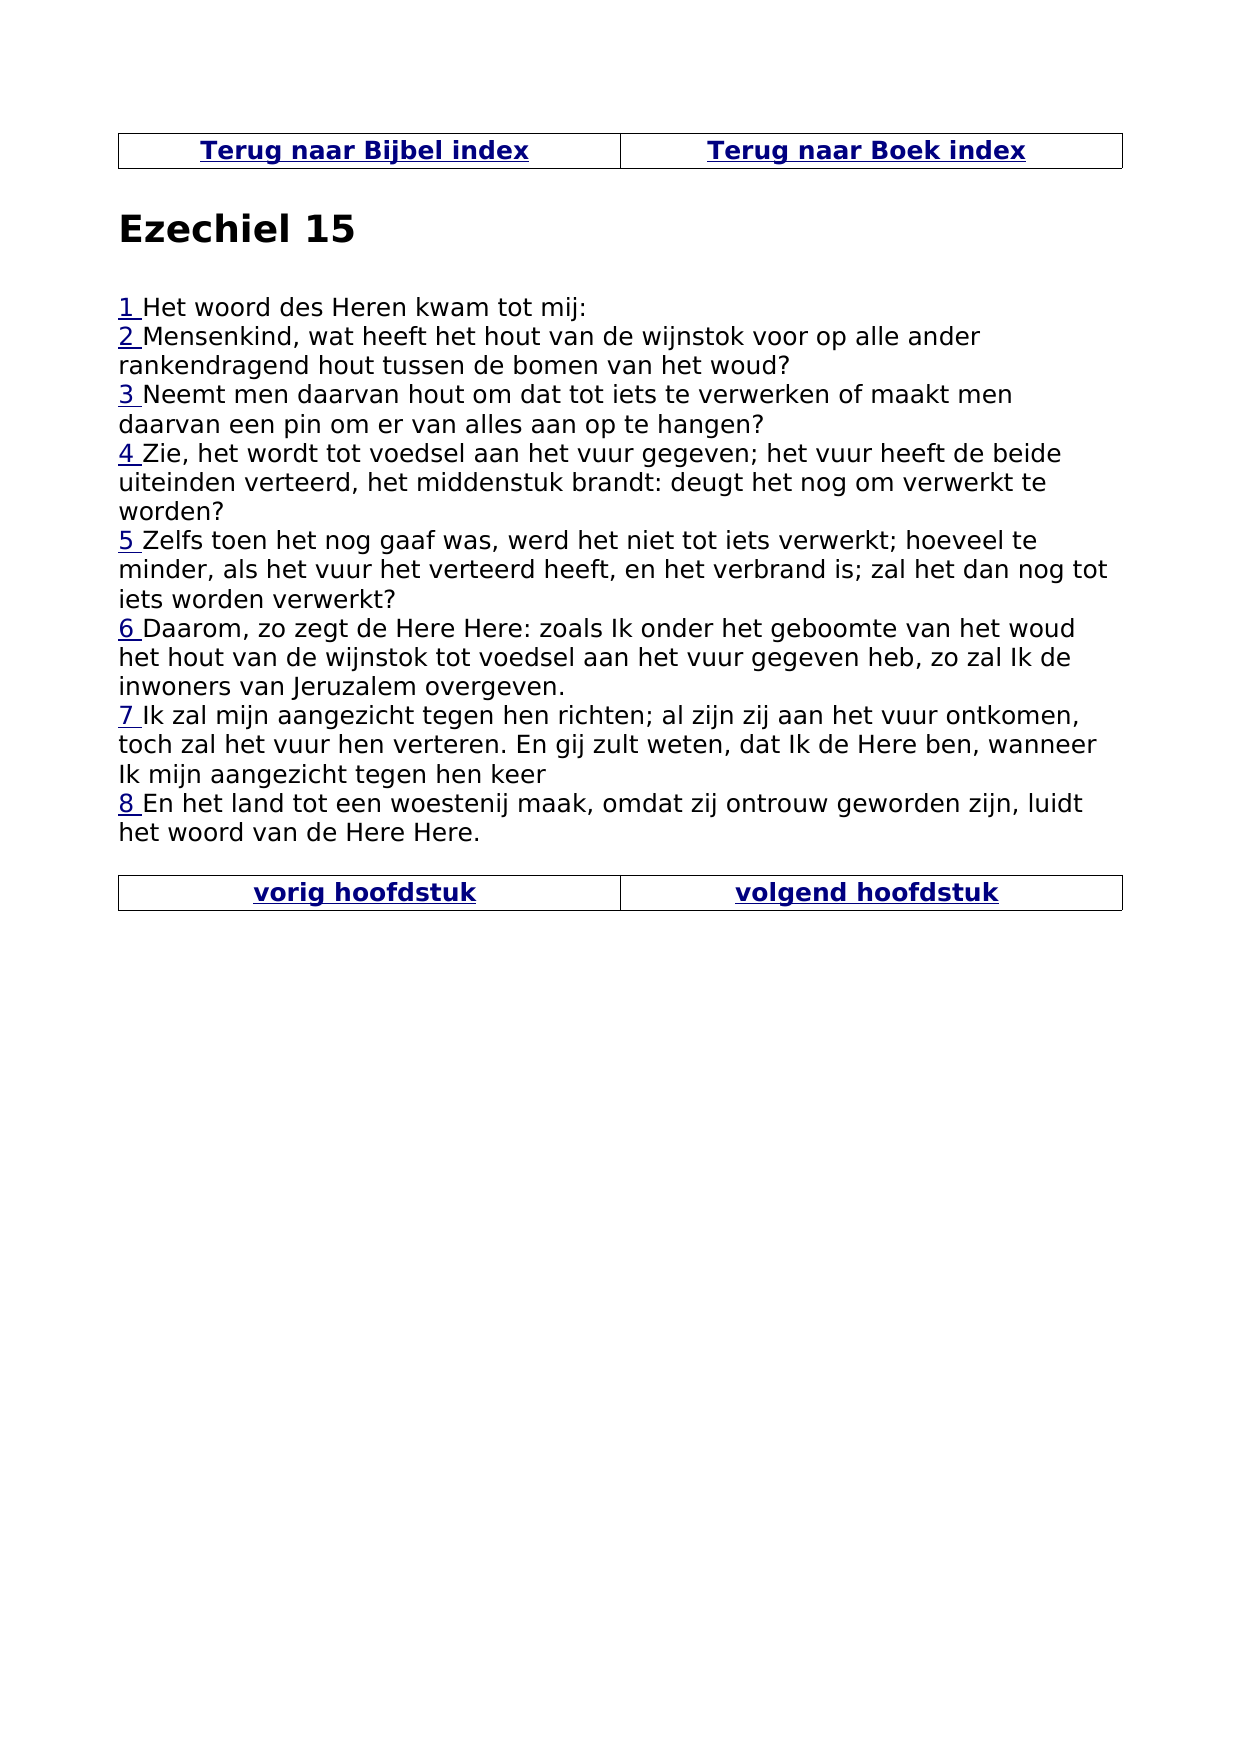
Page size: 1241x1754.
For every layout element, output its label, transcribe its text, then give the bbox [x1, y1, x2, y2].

table_header vorig hoofdstuk [119, 876, 620, 910]
table_header Terug naar Bijbel index [119, 134, 620, 168]
text 1 Het woord des Heren kwam tot mij: 2 Mensenkind, wat heeft het hout van de wijnstok voor op alle ander rankendragend hout tussen de bomen van het woud? 3 Neemt men daarvan hout om dat tot iets te verwerken of maakt men daarvan een pin om er van alles aan op te hangen? 4 Zie, het wordt tot voedsel aan het vuur gegeven; het vuur heeft de beide uiteinden verteerd, het middenstuk brandt: deugt het nog om verwerkt te worden? 5 Zelfs toen het nog gaaf was, werd het niet tot iets verwerkt; hoeveel te minder, als het vuur het verteerd heeft, en het verbrand is; zal het dan nog tot iets worden verwerkt? 6 Daarom, zo zegt de Here Here: zoals Ik onder het geboomte van het woud het hout van de wijnstok tot voedsel aan het vuur gegeven heb, zo zal Ik de inwoners van Jeruzalem overgeven. 7 Ik zal mijn aangezicht tegen hen richten; al zijn zij aan het vuur ontkomen, toch zal het vuur hen verteren. En gij zult weten, dat Ik de Here ben, wanneer Ik mijn aangezicht tegen hen keer 8 En het land tot een woestenij maak, omdat zij ontrouw geworden zijn, luidt het woord van de Here Here. [118, 264, 1122, 847]
table_header Terug naar Boek index [621, 134, 1122, 168]
table_header volgend hoofdstuk [621, 876, 1122, 910]
subtitle Ezechiel 15 [118, 208, 1122, 252]
